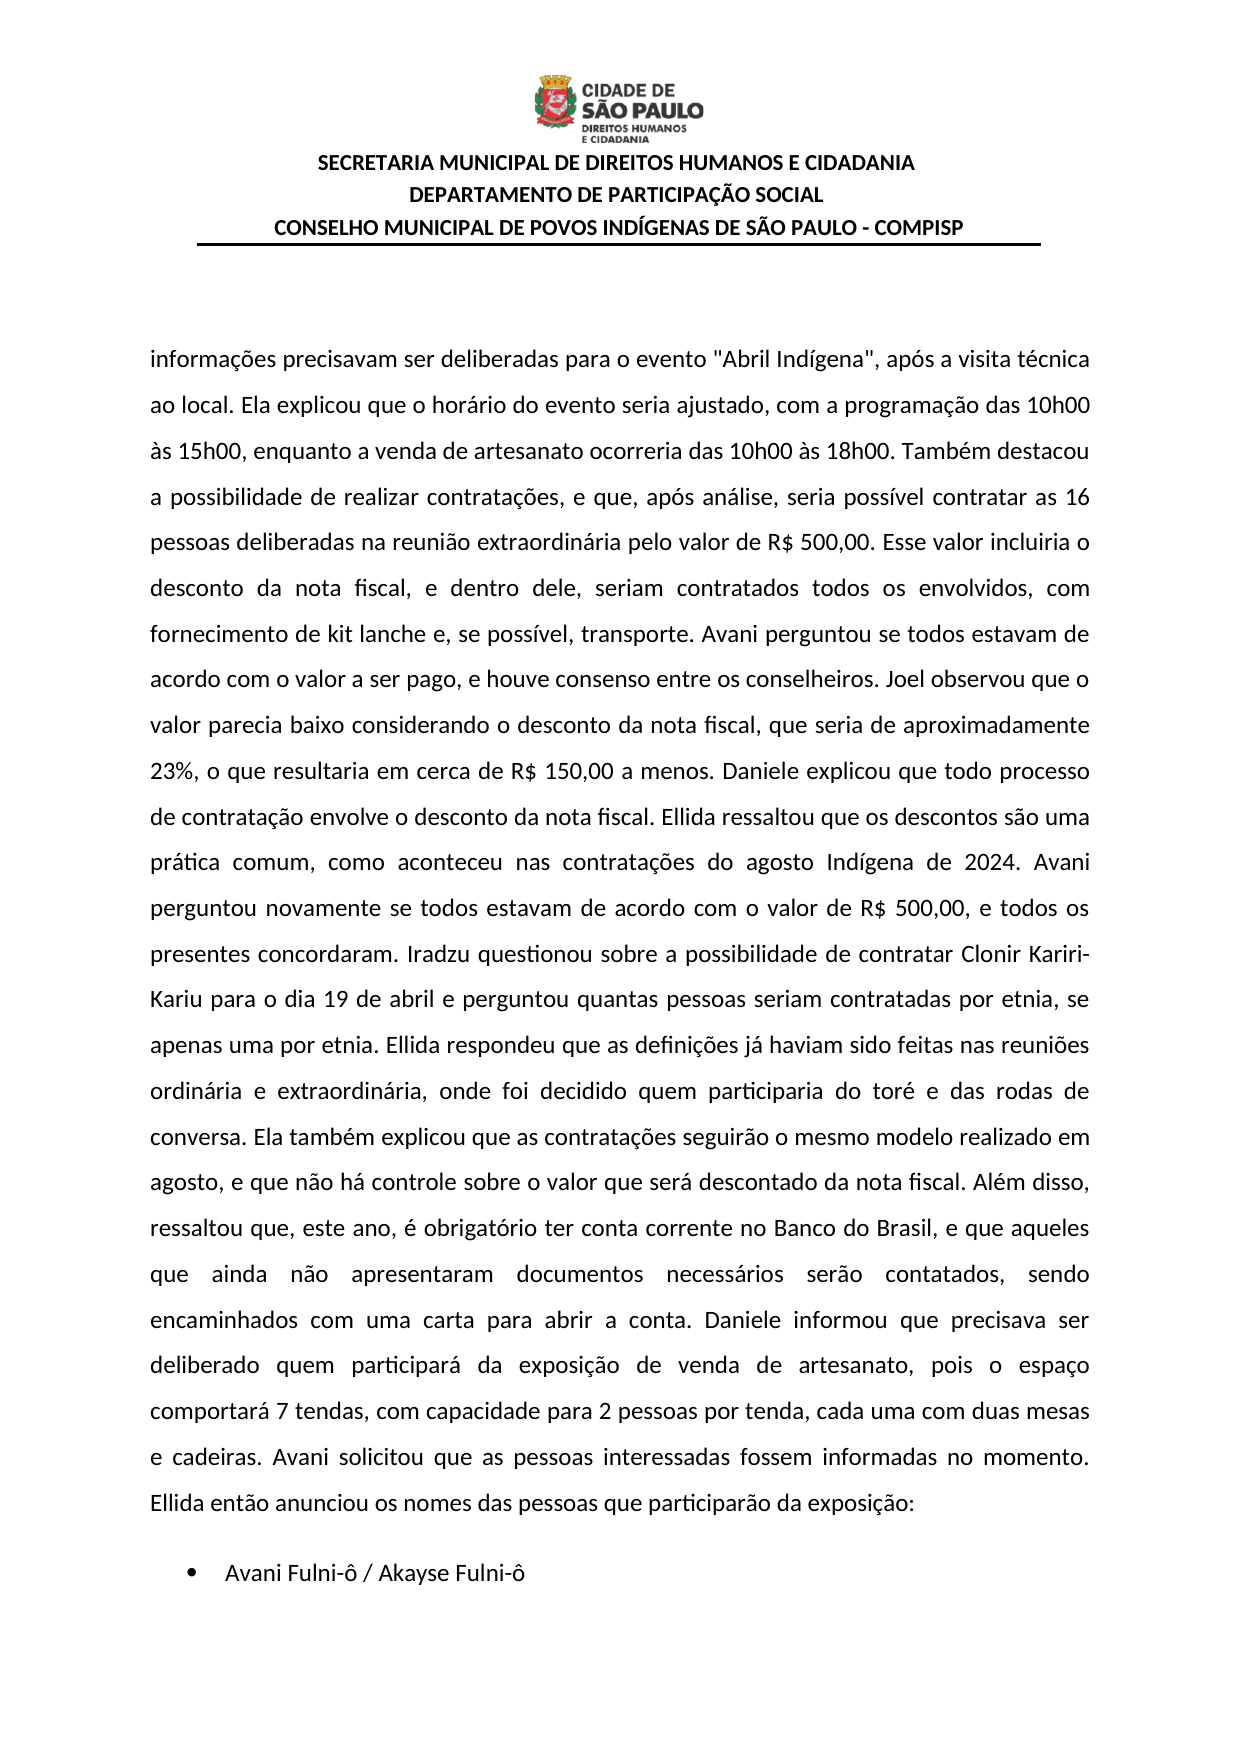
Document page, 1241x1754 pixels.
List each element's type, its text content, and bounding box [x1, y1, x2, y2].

list Avani Fulni-ô / Akayse Fulni-ô [187, 1557, 1090, 1588]
text informações precisavam ser deliberadas para o evento "Abril Indígena", após a visita técnica ao local. Ela explicou que o horário do evento seria ajustado, com a programação das 10h00 às 15h00, enquanto a venda de artesanato ocorreria das 10h00 às 18h00. Também destacou a possibilidade de realizar contratações, e que, após análise, seria possível contratar as 16 pessoas deliberadas na reunião extraordinária pelo valor de R$ 500,00. Esse valor incluiria o desconto da nota fiscal, e dentro dele, seriam contratados todos os envolvidos, com fornecimento de kit lanche e, se possível, transporte. Avani perguntou se todos estavam de acordo com o valor a ser pago, e houve consenso entre os conselheiros. Joel observou que o valor parecia baixo considerando o desconto da nota fiscal, que seria de aproximadamente 23%, o que resultaria em cerca de R$ 150,00 a menos. Daniele explicou que todo processo de contratação envolve o desconto da nota fiscal. Ellida ressaltou que os descontos são uma prática comum, como aconteceu nas contratações do agosto Indígena de 2024. Avani perguntou novamente se todos estavam de acordo com o valor de R$ 500,00, e todos os presentes concordaram. Iradzu questionou sobre a possibilidade de contratar Clonir Kariri-Kariu para o dia 19 de abril e perguntou quantas pessoas seriam contratadas por etnia, se apenas uma por etnia. Ellida respondeu que as definições já haviam sido feitas nas reuniões ordinária e extraordinária, onde foi decidido quem participaria do toré e das rodas de conversa. Ela também explicou que as contratações seguirão o mesmo modelo realizado em agosto, e que não há controle sobre o valor que será descontado da nota fiscal. Além disso, ressaltou que, este ano, é obrigatório ter conta corrente no Banco do Brasil, e que aqueles que ainda não apresentaram documentos necessários serão contatados, sendo encaminhados com uma carta para abrir a conta. Daniele informou que precisava ser deliberado quem participará da exposição de venda de artesanato, pois o espaço comportará 7 tendas, com capacidade para 2 pessoas por tenda, cada uma com duas mesas e cadeiras. Avani solicitou que as pessoas interessadas fossem informadas no momento. Ellida então anunciou os nomes das pessoas que participarão da exposição: [150, 343, 1090, 1517]
